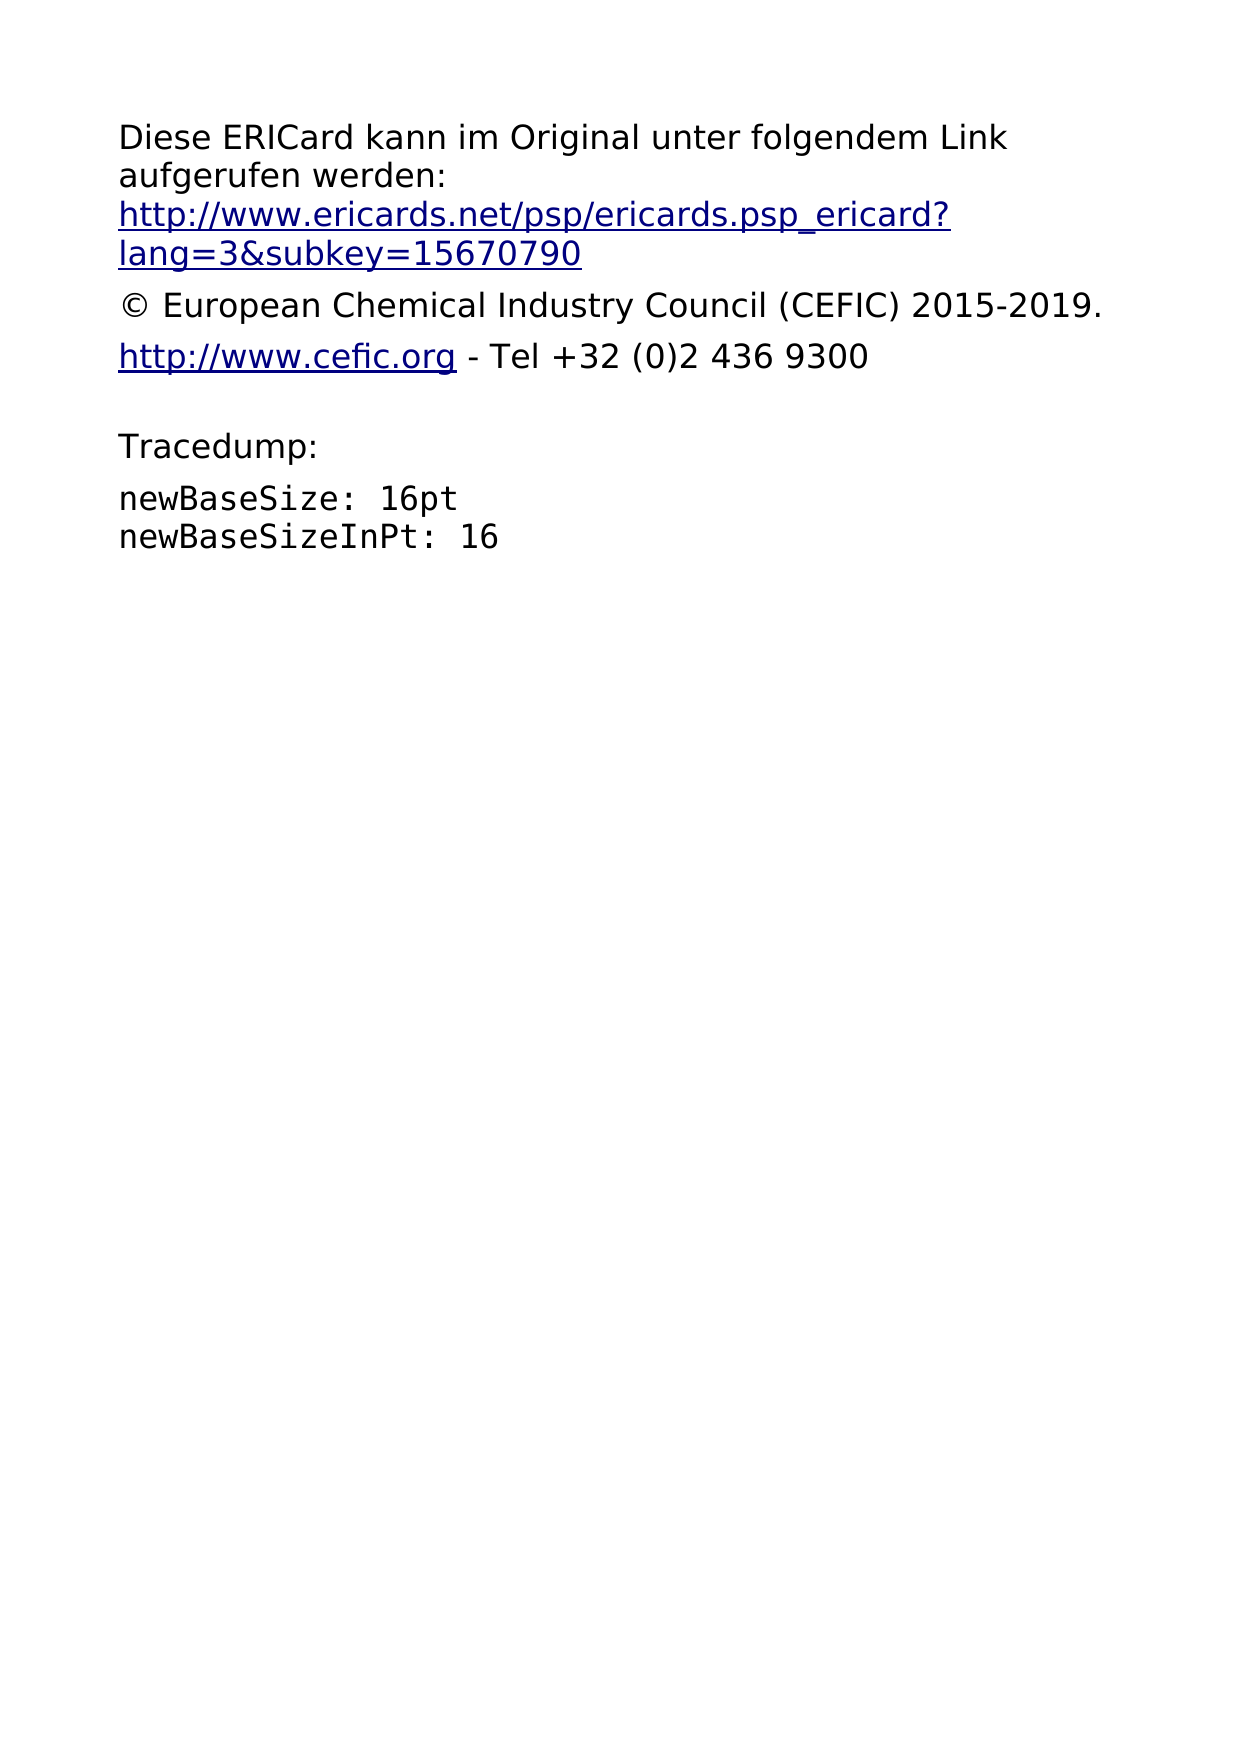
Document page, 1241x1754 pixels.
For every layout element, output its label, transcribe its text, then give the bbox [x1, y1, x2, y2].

text Diese ERICard kann im Original unter folgendem Link aufgerufen werden: http://www.ericards.net/psp/ericards.psp_ericard?lang=3&subkey=15670790 [118, 118, 1122, 273]
text newBaseSize: 16pt newBaseSizeInPt: 16 [118, 479, 1122, 557]
text Tracedump: [118, 389, 1122, 466]
text © European Chemical Industry Council (CEFIC) 2015-2019. [118, 286, 1122, 325]
text http://www.cefic.org - Tel +32 (0)2 436 9300 [118, 337, 1122, 376]
